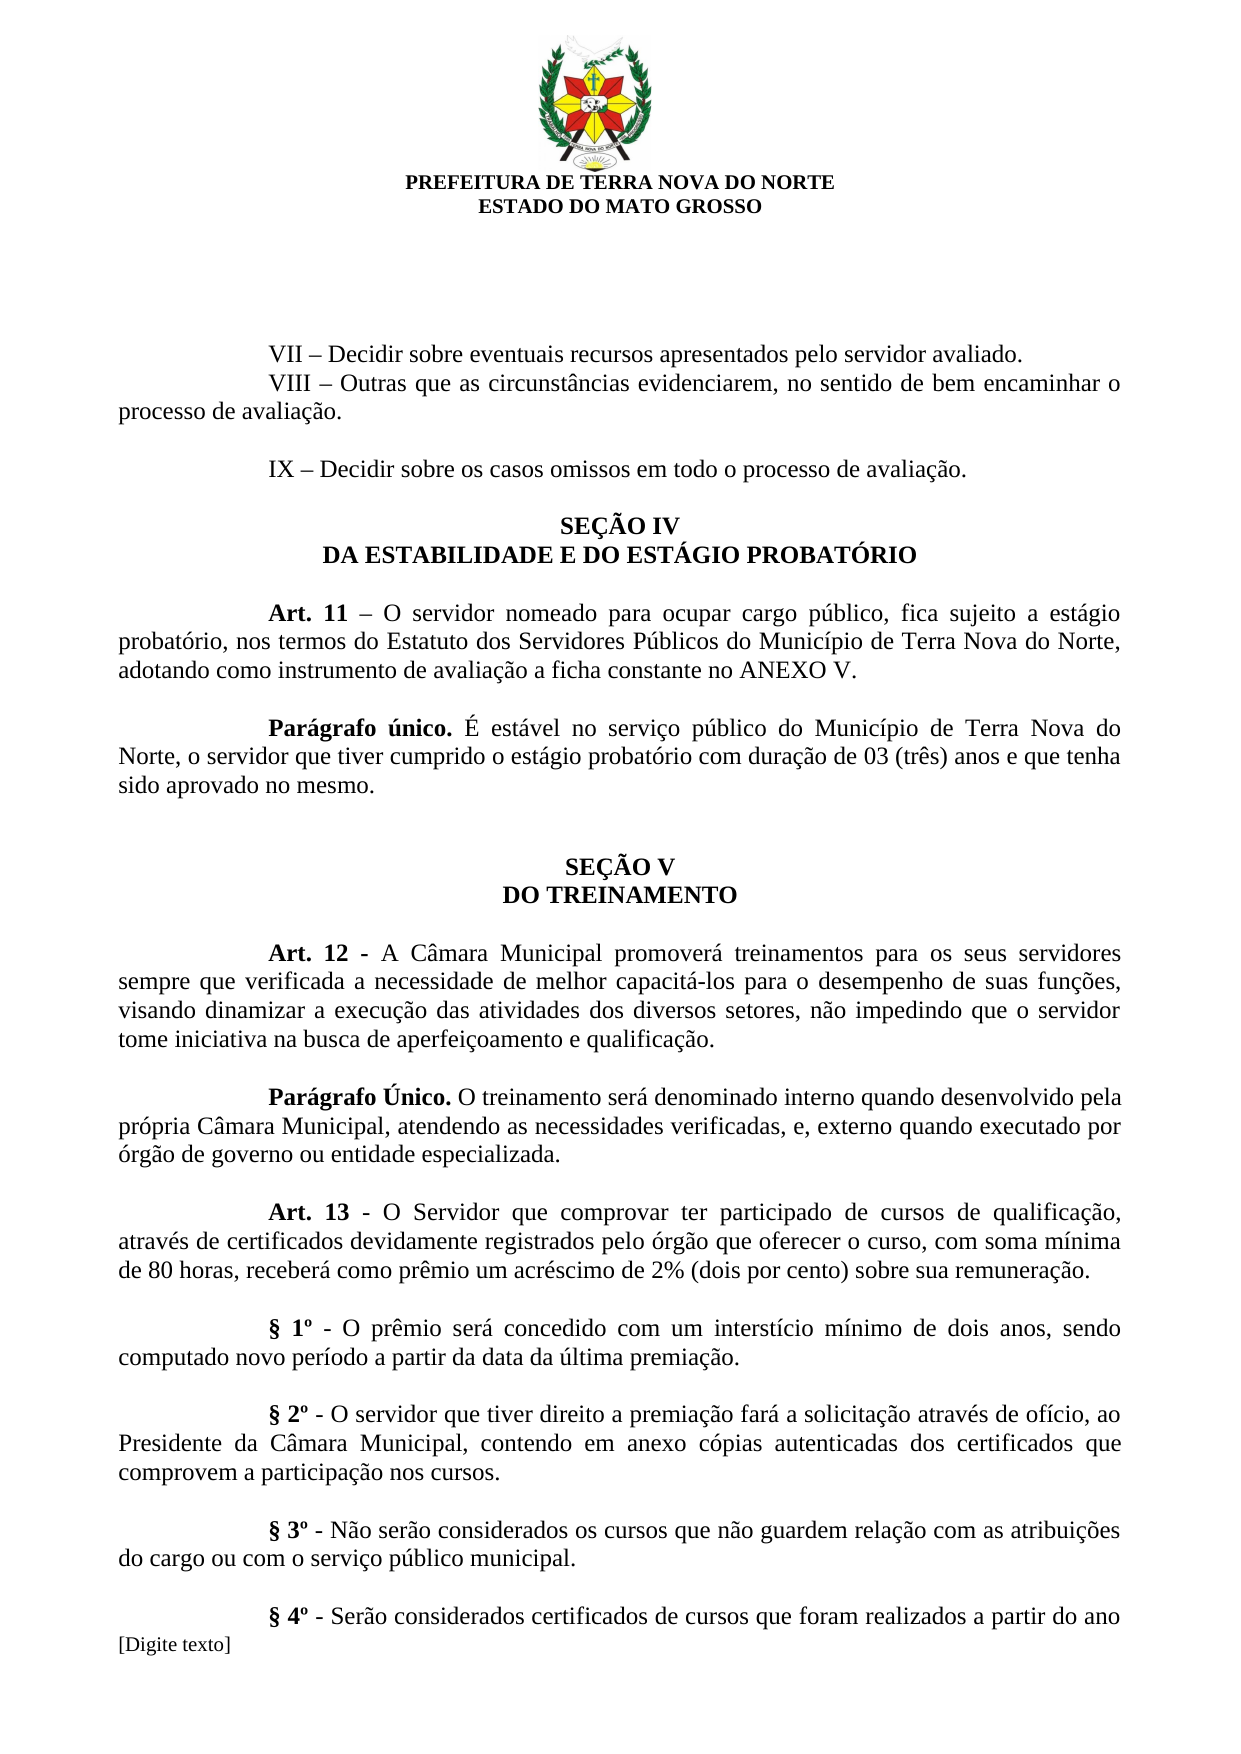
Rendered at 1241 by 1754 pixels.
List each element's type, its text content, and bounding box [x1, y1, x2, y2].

text § 1º - O prêmio será concedido com um interstício mínimo de dois anos, sendo computado novo período a partir da data da última premiação. [118, 1313, 1122, 1371]
text IX – Decidir sobre os casos omissos em todo o processo de avaliação. [118, 454, 1122, 483]
text Parágrafo Único. O treinamento será denominado interno quando desenvolvido pela própria Câmara Municipal, atendendo as necessidades verificadas, e, externo quando executado por órgão de governo ou entidade especializada. [118, 1082, 1122, 1169]
text VII – Decidir sobre eventuais recursos apresentados pelo servidor avaliado. [118, 339, 1122, 368]
text Art. 12 - A Câmara Municipal promoverá treinamentos para os seus servidores sempre que verificada a necessidade de melhor capacitá-los para o desempenho de suas funções, visando dinamizar a execução das atividades dos diversos setores, não impedindo que o servidor tome iniciativa na busca de aperfeiçoamento e qualificação. [118, 938, 1122, 1053]
text § 2º - O servidor que tiver direito a premiação fará a solicitação através de ofício, ao Presidente da Câmara Municipal, contendo em anexo cópias autenticadas dos certificados que comprovem a participação nos cursos. [118, 1399, 1122, 1486]
text Art. 11 – O servidor nomeado para ocupar cargo público, fica sujeito a estágio probatório, nos termos do Estatuto dos Servidores Públicos do Município de Terra Nova do Norte, adotando como instrumento de avaliação a ficha constante no ANEXO V. [118, 598, 1122, 684]
text § 3º - Não serão considerados os cursos que não guardem relação com as atribuições do cargo ou com o serviço público municipal. [118, 1515, 1122, 1573]
text § 4º - Serão considerados certificados de cursos que foram realizados a partir do ano [118, 1602, 1122, 1630]
picture [538, 35, 652, 172]
text DA ESTABILIDADE E DO ESTÁGIO PROBATÓRIO [118, 540, 1122, 569]
text Art. 13 - O Servidor que comprovar ter participado de cursos de qualificação, através de certificados devidamente registrados pelo órgão que oferecer o curso, com soma mínima de 80 horas, receberá como prêmio um acréscimo de 2% (dois por cento) sobre sua remuneração. [118, 1198, 1122, 1284]
text Parágrafo único. É estável no serviço público do Município de Terra Nova do Norte, o servidor que tiver cumprido o estágio probatório com duração de 03 (três) anos e que tenha sido aprovado no mesmo. [118, 713, 1122, 799]
text DO TREINAMENTO [118, 880, 1122, 909]
subtitle SEÇÃO V [118, 852, 1122, 880]
text VIII – Outras que as circunstâncias evidenciarem, no sentido de bem encaminhar o processo de avaliação. [118, 368, 1122, 425]
text SEÇÃO IV [118, 511, 1122, 540]
